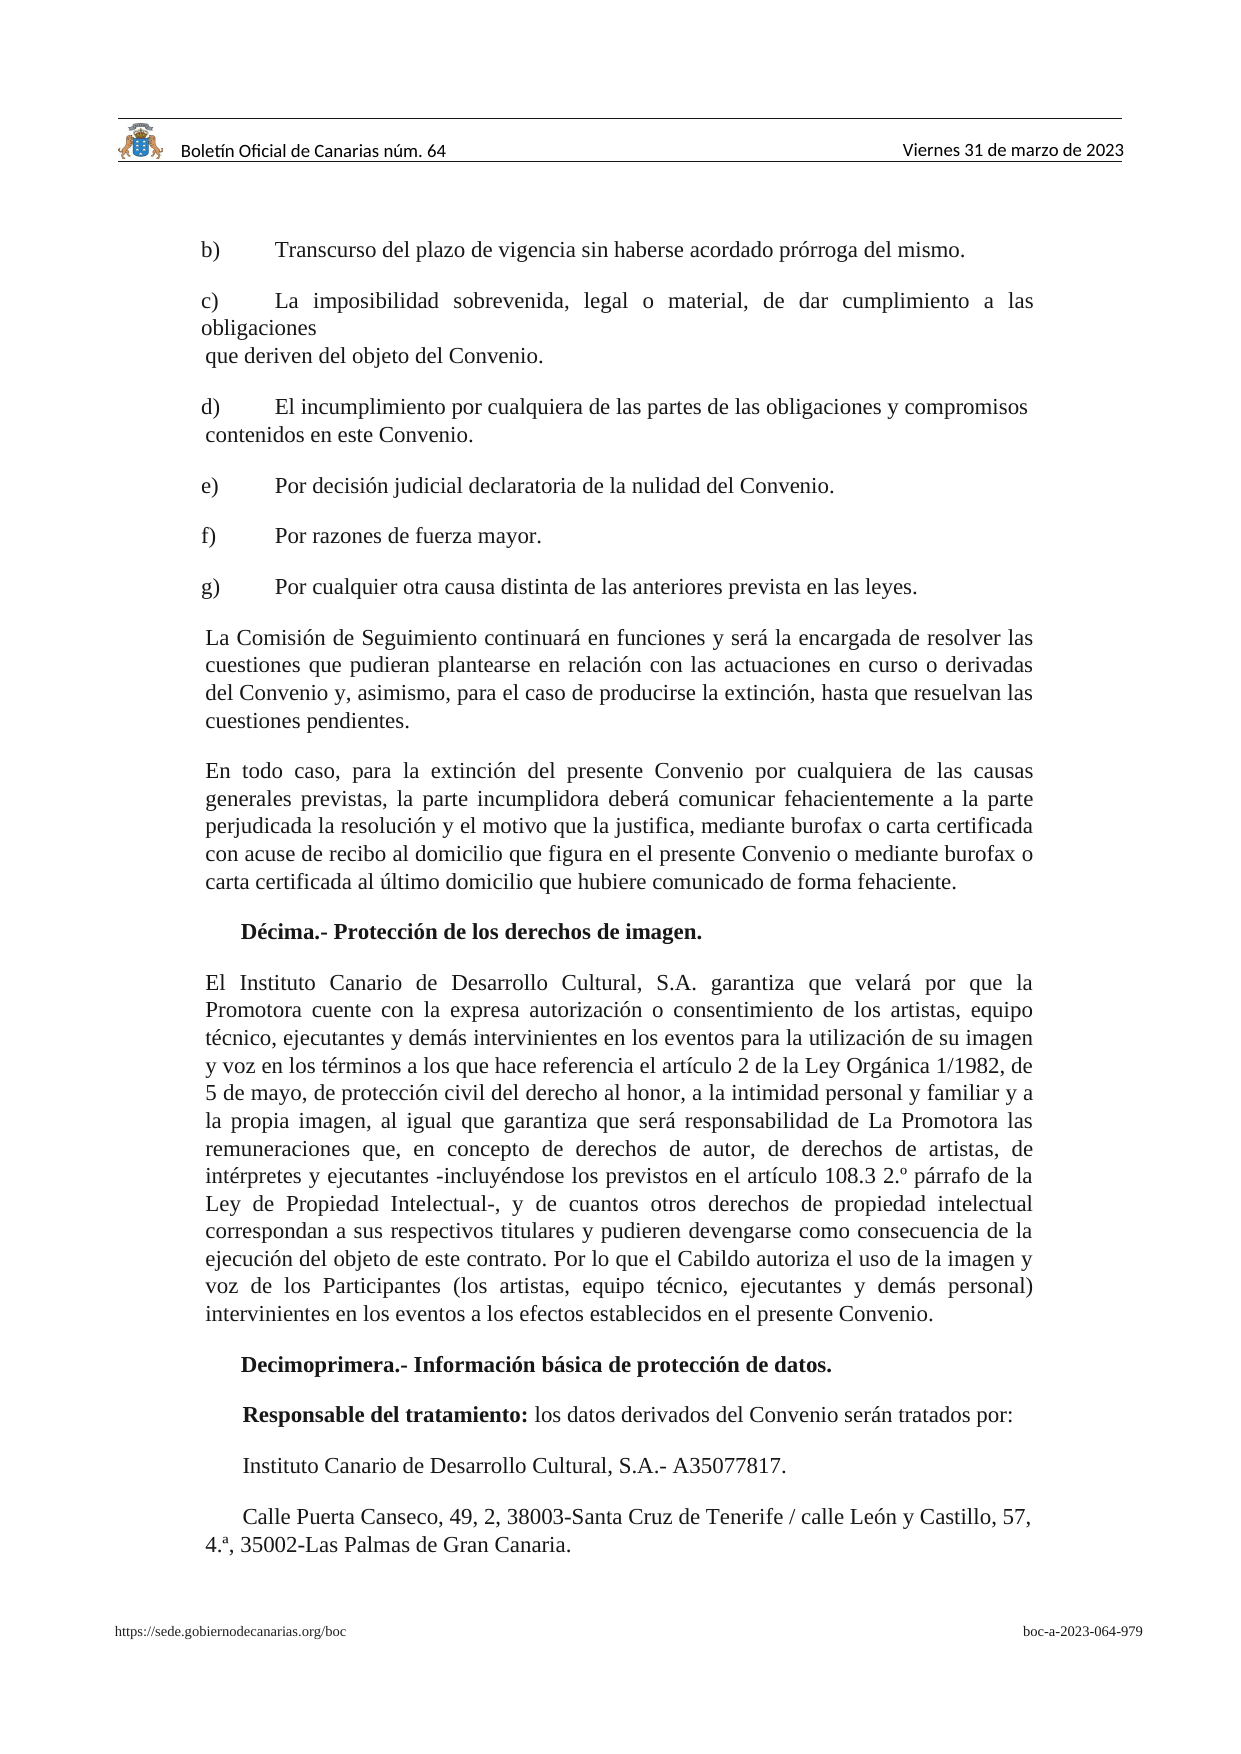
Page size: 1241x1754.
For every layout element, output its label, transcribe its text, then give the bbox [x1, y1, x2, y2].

text El Instituto Canario de Desarrollo Cultural, S.A. garantiza que velará por que la Promotora cuente con la expresa autorización o consentimiento de los artistas, equipo técnico, ejecutantes y demás intervinientes en los eventos para la utilización de su imagen y voz en los términos a los que hace referencia el artículo 2 de la Ley Orgánica 1/1982, de 5 de mayo, de protección civil del derecho al honor, a la intimidad personal y familiar y a la propia imagen, al igual que garantiza que será responsabilidad de La Promotora las remuneraciones que, en concepto de derechos de autor, de derechos de artistas, de intérpretes y ejecutantes -incluyéndose los previstos en el artículo 108.3 2.º párrafo de la Ley de Propiedad Intelectual-, y de cuantos otros derechos de propiedad intelectual correspondan a sus respectivos titulares y pudieren devengarse como consecuencia de la ejecución del objeto de este contrato. Por lo que el Cabildo autoriza el uso de la imagen y voz de los Participantes (los artistas, equipo técnico, ejecutantes y demás personal) intervinientes en los eventos a los efectos establecidos en el presente Convenio. [205, 969, 1034, 1327]
list Por razones de fuerza mayor. [201, 523, 1034, 549]
text contenidos en este Convenio. [205, 421, 1034, 448]
list Por cualquier otra causa distinta de las anteriores prevista en las leyes. [201, 573, 1034, 599]
text Instituto Canario de Desarrollo Cultural, S.A.- A35077817. [242, 1452, 1034, 1478]
text Calle Puerta Canseco, 49, 2, 38003-Santa Cruz de Tenerife / calle León y Castillo, 57, [242, 1503, 1034, 1529]
text que deriven del objeto del Convenio. [205, 343, 1034, 369]
text Décima.- Protección de los derechos de imagen. [241, 918, 1034, 945]
list La imposibilidad sobrevenida, legal o material, de dar cumplimiento a las obligaciones [201, 287, 1034, 341]
text En todo caso, para la extinción del presente Convenio por cualquiera de las causas generales previstas, la parte incumplidora deberá comunicar fehacientemente a la parte perjudicada la resolución y el motivo que la justifica, mediante burofax o carta certificada con acuse de recibo al domicilio que figura en el presente Convenio o mediante burofax o carta certificada al último domicilio que hubiere comunicado de forma fehaciente. [205, 757, 1034, 894]
list Transcurso del plazo de vigencia sin haberse acordado prórroga del mismo. [201, 236, 1034, 263]
text Decimoprimera.- Información básica de protección de datos. [241, 1351, 1034, 1377]
list El incumplimiento por cualquiera de las partes de las obligaciones y compromisos [201, 393, 1034, 419]
list Por decisión judicial declaratoria de la nulidad del Convenio. [201, 472, 1034, 498]
text Responsable del tratamiento: los datos derivados del Convenio serán tratados por: [242, 1401, 1034, 1428]
text La Comisión de Seguimiento continuará en funciones y será la encargada de resolver las cuestiones que pudieran plantearse en relación con las actuaciones en curso o derivadas del Convenio y, asimismo, para el caso de producirse la extinción, hasta que resuelvan las cuestiones pendientes. [205, 624, 1034, 733]
text 4.ª, 35002-Las Palmas de Gran Canaria. [205, 1531, 1034, 1557]
